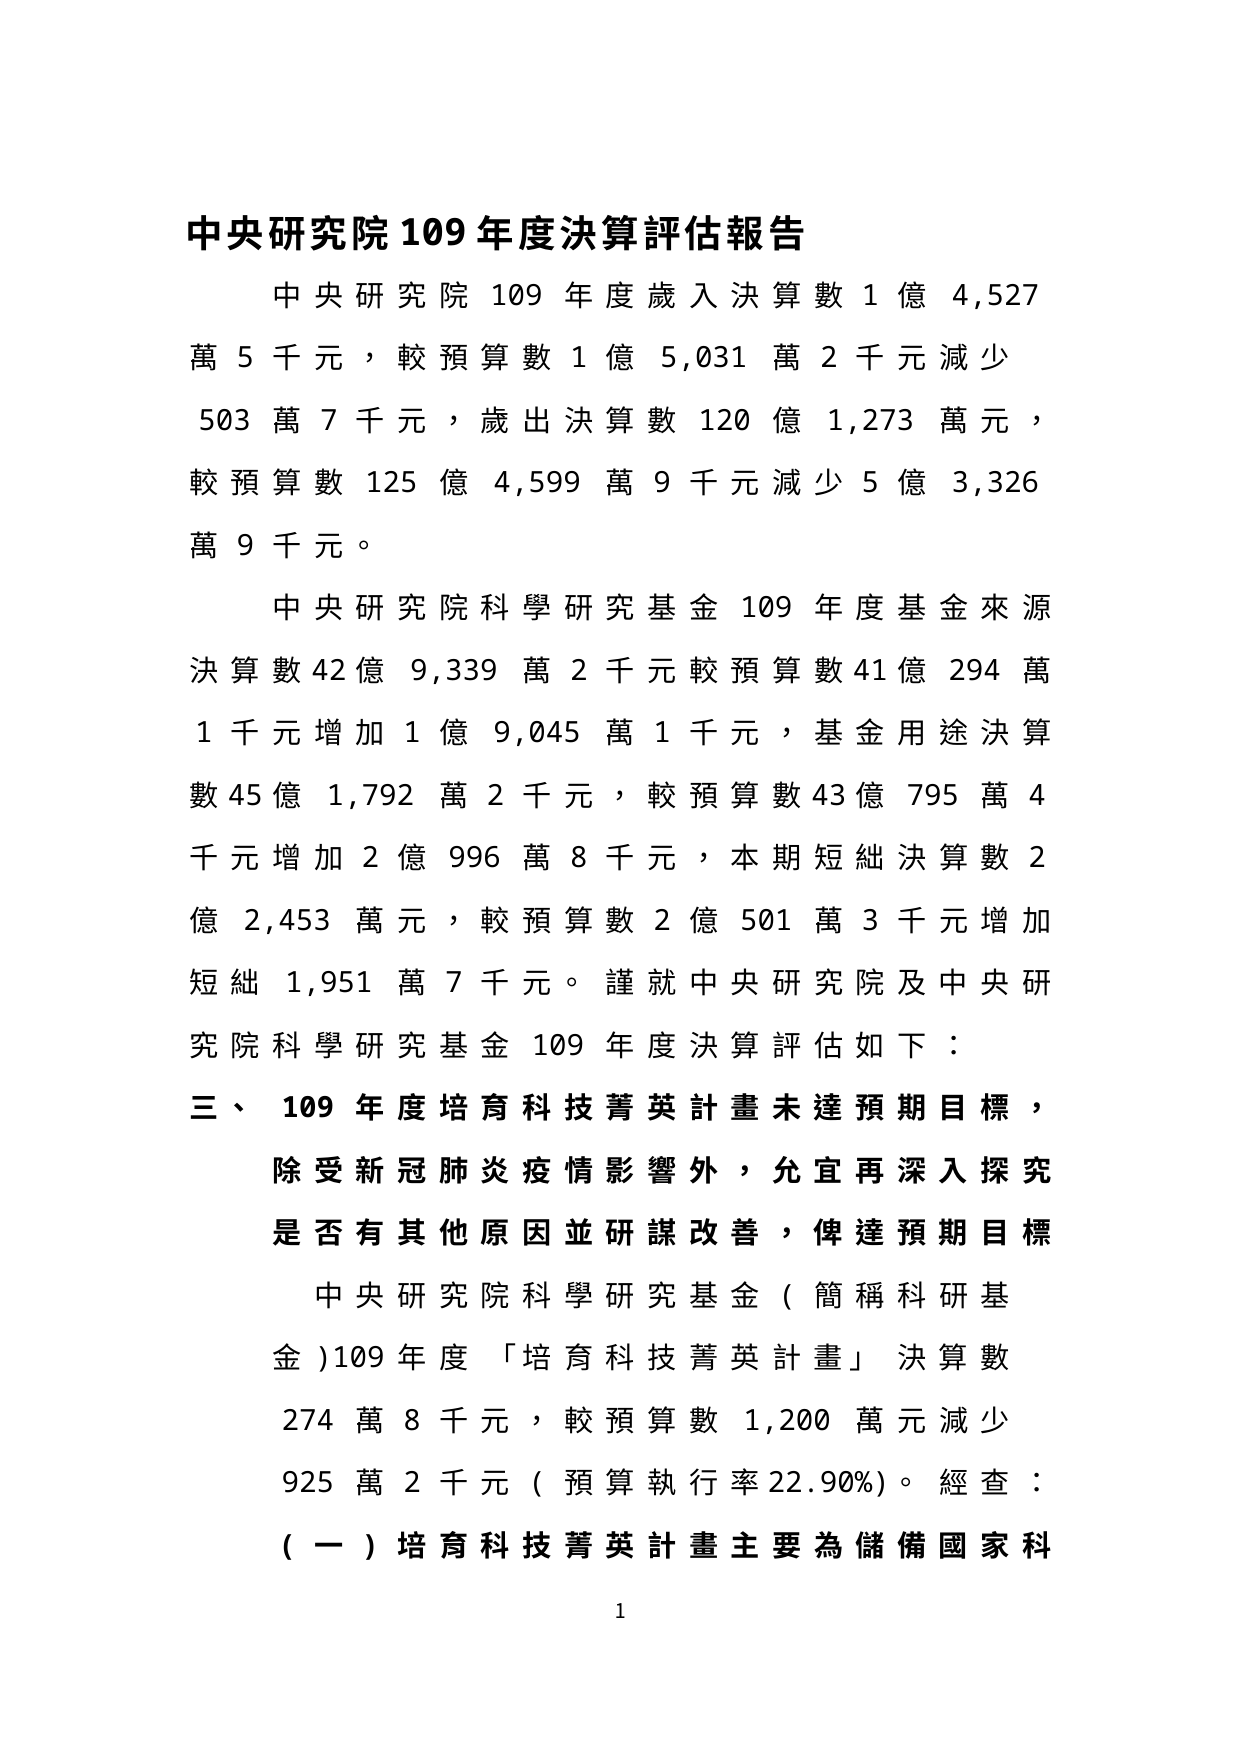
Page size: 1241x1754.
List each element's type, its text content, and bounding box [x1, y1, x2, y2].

text 中央研究院科學研究基金109年度基金來源決算數42億9,339萬2千元較預算數41億294萬1千元增加1億9,045萬1千元，基金用途決算數45億1,792萬2千元，較預算數43億795萬4千元增加2億996萬8千元，本期短絀決算數2億2,453萬元，較預算數2億501萬3千元增加短絀1,951萬7千元。謹就中央研究院及中央研究院科學研究基金109年度決算評估如下： [183, 564, 1058, 1064]
text 三、109年度培育科技菁英計畫未達預期目標，除受新冠肺炎疫情影響外，允宜再深入探究是否有其他原因並研謀改善，俾達預期目標 [183, 1064, 1058, 1252]
text 中央研究院109年度歲入決算數1億4,527萬5千元，較預算數1億5,031萬2千元減少503萬7千元，歲出決算數120億1,273萬元，較預算數125億4,599萬9千元減少5億3,326萬9千元。 [183, 252, 1058, 564]
text (一)培育科技菁英計畫主要為儲備國家科 [242, 1502, 1058, 1564]
text 中央研究院科學研究基金(簡稱科研基金)109年度「培育科技菁英計畫」決算數274萬8千元，較預算數1,200萬元減少925萬2千元(預算執行率22.90%)。經查： [242, 1252, 1058, 1502]
text 中央研究院109年度決算評估報告 [183, 189, 1058, 252]
